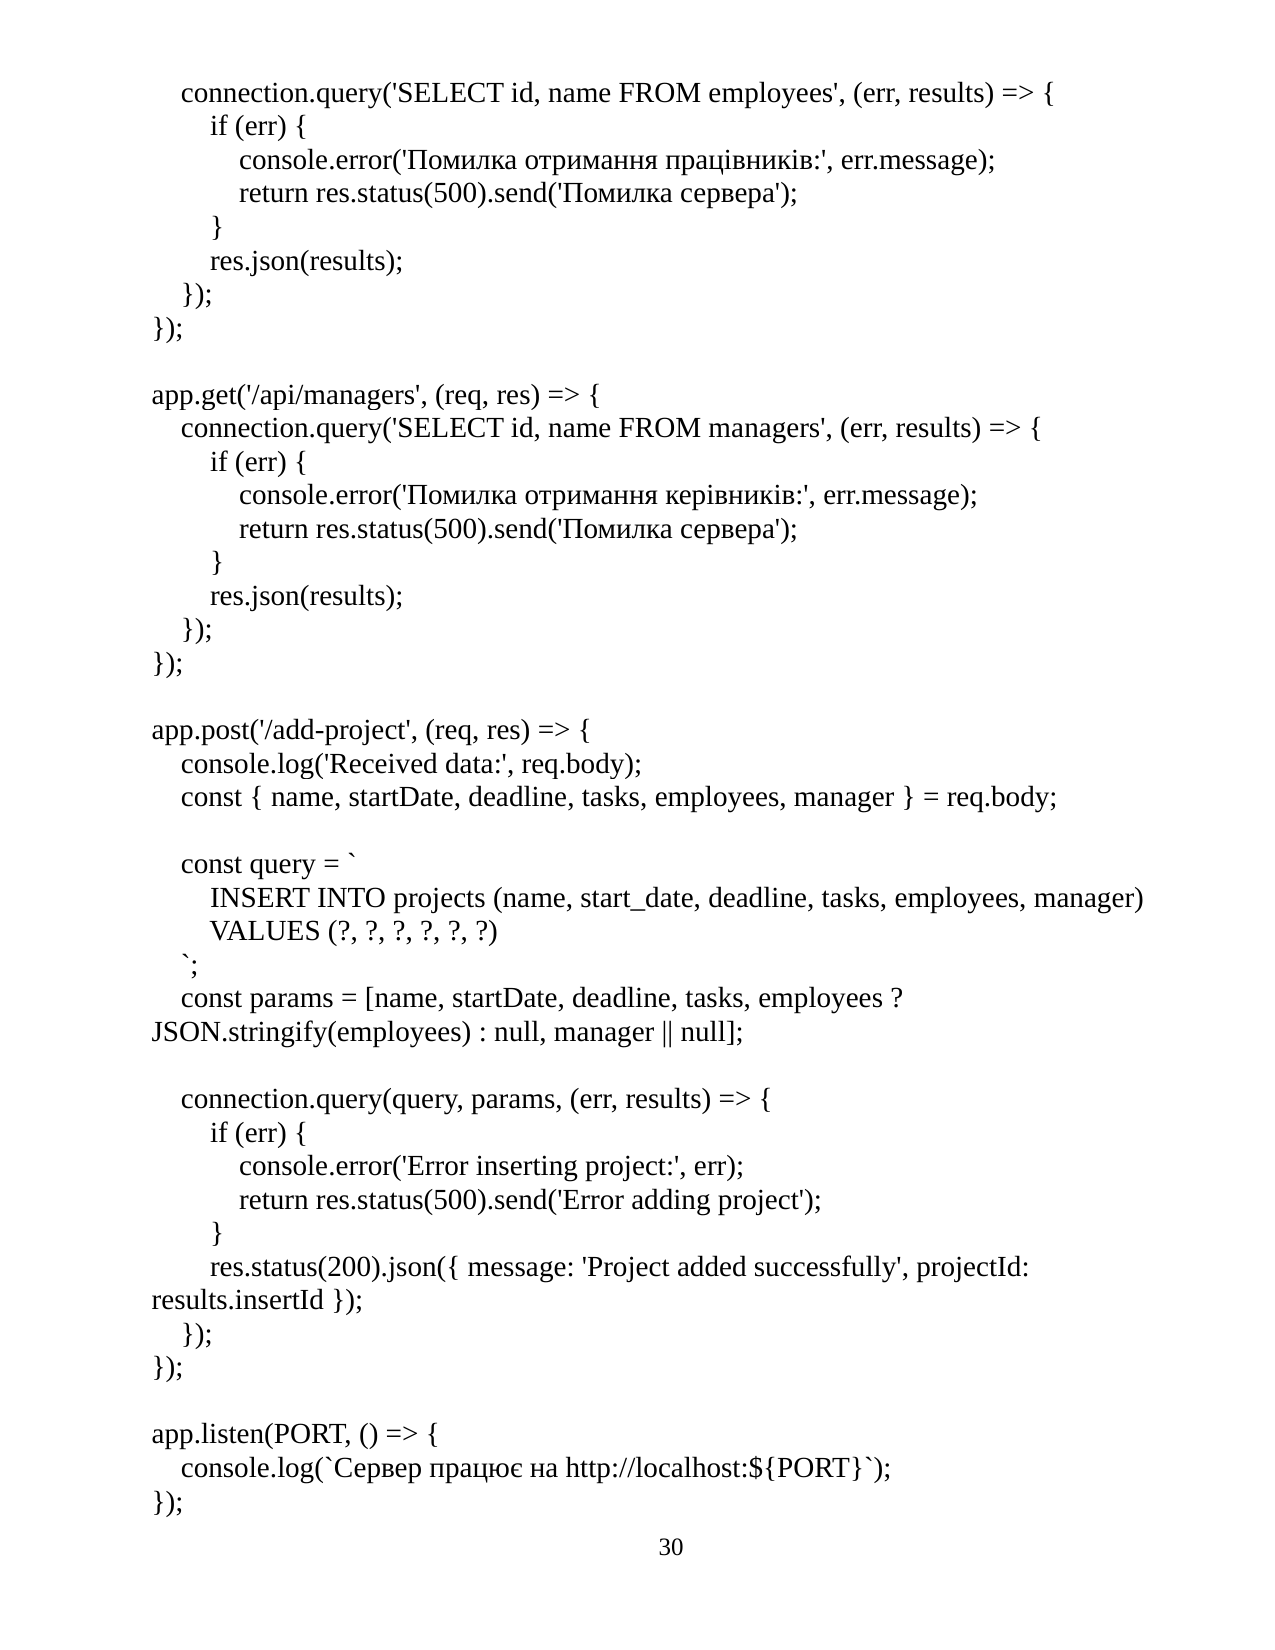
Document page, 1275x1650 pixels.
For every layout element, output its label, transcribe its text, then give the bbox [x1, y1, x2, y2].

text }); [151, 1349, 1193, 1383]
text console.error('Помилка отримання працівників:', err.message); [151, 142, 1193, 176]
text app.post('/add-project', (req, res) => { [151, 712, 1193, 746]
text `; [151, 947, 1193, 981]
text console.log(`Сервер працює на http://localhost:${PORT}`); [151, 1450, 1193, 1484]
text }); [151, 1316, 1193, 1349]
text connection.query(query, params, (err, results) => { [151, 1081, 1193, 1115]
text res.json(results); [151, 578, 1193, 612]
text return res.status(500).send('Error adding project'); [151, 1182, 1193, 1215]
text }); [151, 612, 1193, 645]
text }); [151, 310, 1193, 343]
text }); [151, 276, 1193, 310]
text if (err) { [151, 108, 1193, 142]
text }); [151, 645, 1193, 679]
text const params = [name, startDate, deadline, tasks, employees ? JSON.stringify(employees) : null, manager || null]; [151, 981, 1193, 1048]
text INSERT INTO projects (name, start_date, deadline, tasks, employees, manager) [151, 880, 1193, 913]
text } [151, 209, 1193, 243]
text app.get('/api/managers', (req, res) => { [151, 377, 1193, 410]
text console.error('Error inserting project:', err); [151, 1148, 1193, 1182]
text VALUES (?, ?, ?, ?, ?, ?) [151, 913, 1193, 947]
text console.log('Received data:', req.body); [151, 746, 1193, 779]
text if (err) { [151, 1115, 1193, 1148]
text res.json(results); [151, 243, 1193, 276]
text }); [151, 1484, 1193, 1517]
text console.error('Помилка отримання керівників:', err.message); [151, 477, 1193, 511]
text app.listen(PORT, () => { [151, 1417, 1193, 1450]
text const { name, startDate, deadline, tasks, employees, manager } = req.body; [151, 779, 1193, 813]
text connection.query('SELECT id, name FROM managers', (err, results) => { [151, 410, 1193, 444]
text return res.status(500).send('Помилка сервера'); [151, 176, 1193, 209]
text } [151, 544, 1193, 578]
text connection.query('SELECT id, name FROM employees', (err, results) => { [151, 75, 1193, 108]
text return res.status(500).send('Помилка сервера'); [151, 511, 1193, 544]
text const query = ` [151, 846, 1193, 880]
text } [151, 1215, 1193, 1249]
text if (err) { [151, 444, 1193, 477]
text res.status(200).json({ message: 'Project added successfully', projectId: results.insertId }); [151, 1249, 1193, 1316]
